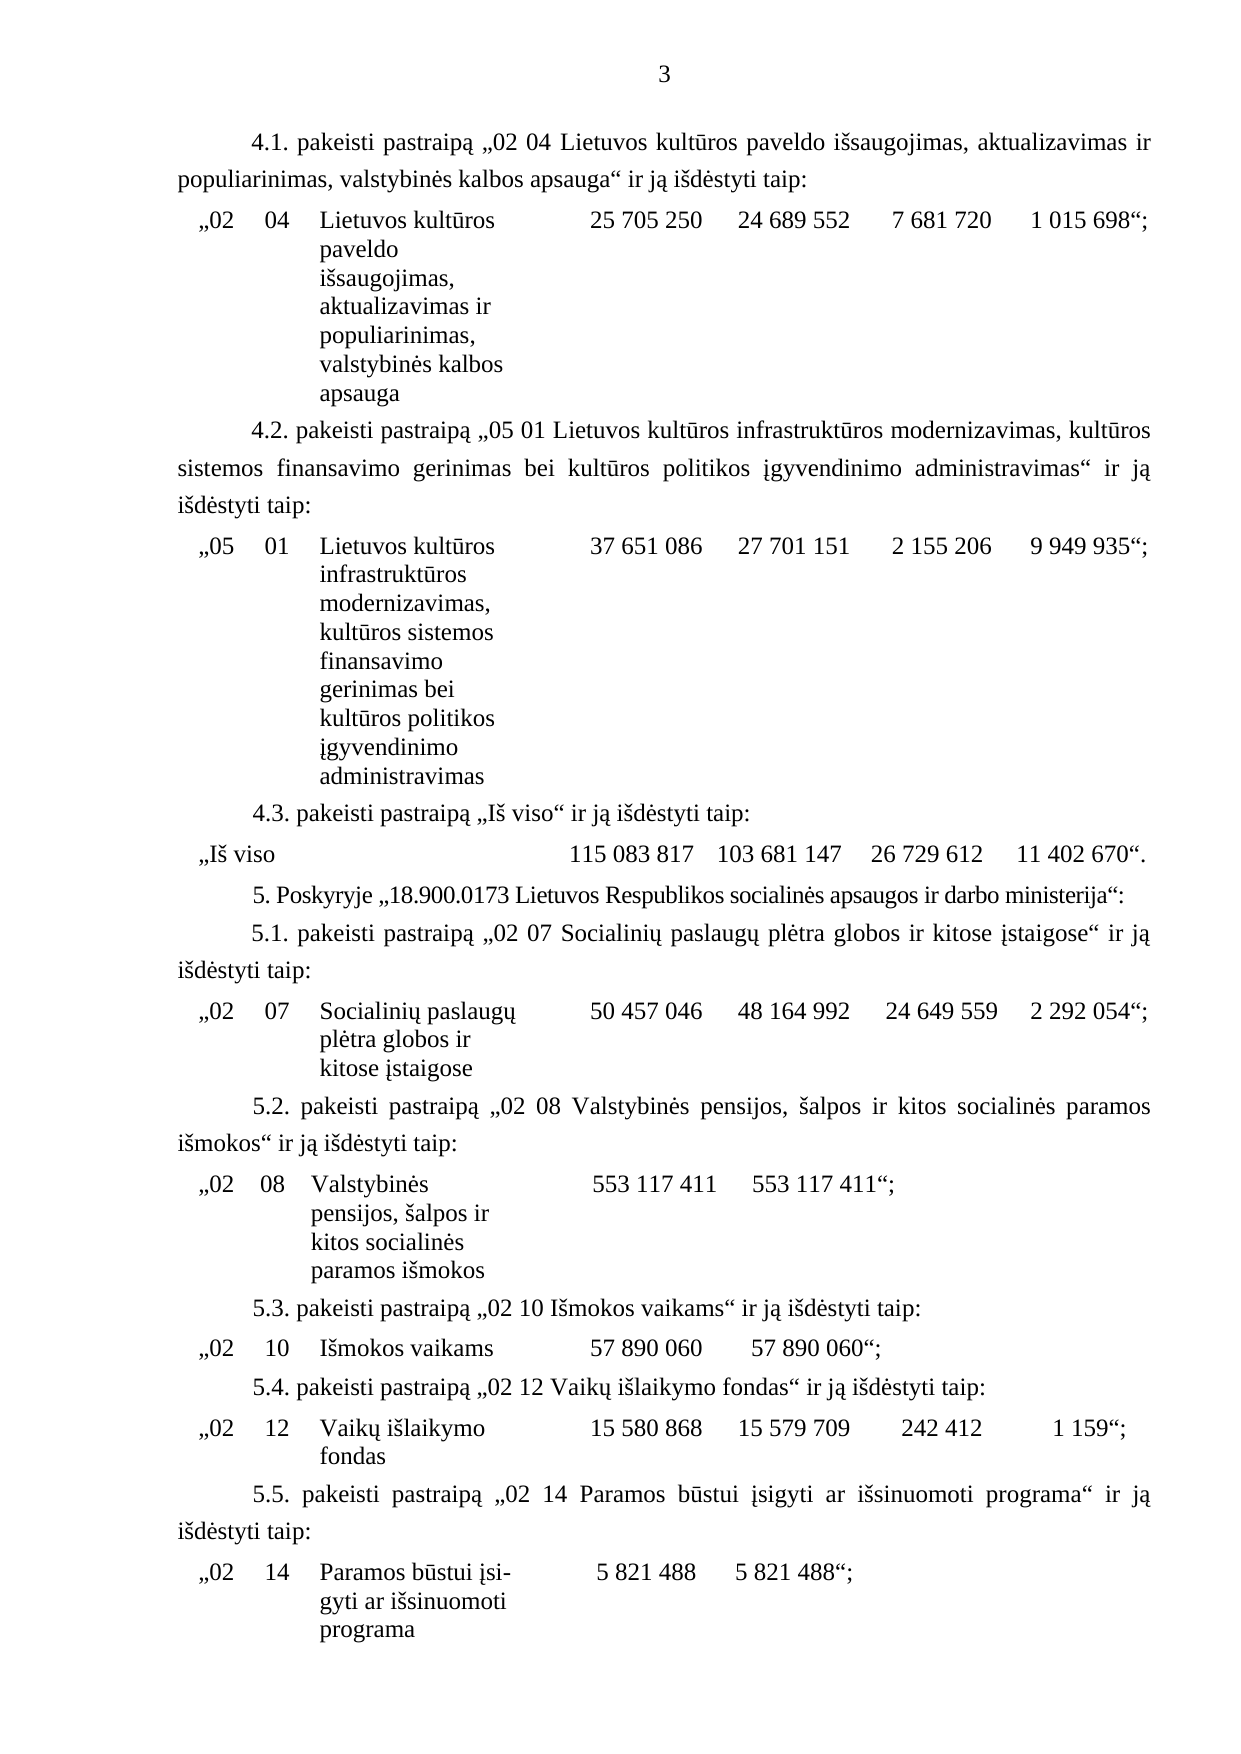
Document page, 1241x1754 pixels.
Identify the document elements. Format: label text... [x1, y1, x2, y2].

table_header 15 580 868 [573, 1413, 720, 1470]
table_header Valstybinės pensijos, šalpos ir kitos socialinės paramos išmokos [299, 1169, 528, 1284]
table_header 5 821 488“; [720, 1557, 868, 1643]
table_header 24 649 559 [868, 996, 1015, 1082]
table_header „02 [187, 205, 246, 406]
table_header Vaikų išlaikymo fondas [308, 1413, 528, 1470]
table_header 2 292 054“; [1015, 996, 1163, 1082]
table_header Paramos būstui įsi-gyti ar išsinuomoti programa [308, 1557, 528, 1643]
table_header „02 [187, 996, 246, 1082]
table_header 242 412 [868, 1413, 1015, 1470]
text 5.2. pakeisti pastraipą „02 08 Valstybinės pensijos, šalpos ir kitos socialinės paramos išmokos“ ir ją išdėstyti taip: [177, 1082, 1152, 1157]
table_header [868, 1557, 1015, 1643]
table_header 07 [246, 996, 308, 1082]
table_header [912, 1169, 1015, 1284]
text 5.1. pakeisti pastraipą „02 07 Socialinių paslaugų plėtra globos ir kitose įstaigose“ ir ją išdėstyti taip: [177, 909, 1152, 984]
table_header [1015, 1334, 1163, 1363]
table_header [1015, 1557, 1163, 1643]
text 5.3. pakeisti pastraipą „02 10 Išmokos vaikams“ ir ją išdėstyti taip: [252, 1284, 1152, 1322]
table_header 15 579 709 [720, 1413, 868, 1470]
table_header 50 457 046 [573, 996, 720, 1082]
table_header 9 949 935“; [1015, 531, 1163, 789]
table_header Socialinių paslaugų plėtra globos ir kitose įstaigose [308, 996, 528, 1082]
table_header [528, 1169, 574, 1284]
table_header [528, 1334, 572, 1363]
table_header [458, 839, 558, 871]
table_header 48 164 992 [720, 996, 868, 1082]
table_header 01 [246, 531, 308, 789]
table_header 115 083 817 [558, 839, 705, 871]
table_header 7 681 720 [868, 205, 1015, 406]
table_header 1 015 698“; [1015, 205, 1163, 406]
table_header „02 [187, 1557, 246, 1643]
table_header „Iš viso [187, 839, 457, 871]
table_header [528, 531, 572, 789]
text 5.5. pakeisti pastraipą „02 14 Paramos būstui įsigyti ar išsinuomoti programa“ ir ją išdėstyti taip: [177, 1470, 1152, 1545]
table_header [1015, 1169, 1167, 1284]
table_header „02 [187, 1413, 246, 1470]
table_header 11 402 670“. [1001, 839, 1162, 871]
table_header 08 [246, 1169, 299, 1284]
table_header 5 821 488 [573, 1557, 720, 1643]
table_header 26 729 612 [853, 839, 1001, 871]
table_header 04 [246, 205, 308, 406]
table_header „02 [187, 1334, 246, 1363]
table_header Lietuvos kultūros infrastruktūros modernizavimas, kultūros sistemos finansavimo gerinimas bei kultūros politikos įgyvendinimo administravimas [308, 531, 528, 789]
table_header Lietuvos kultūros paveldo išsaugojimas, aktualizavimas ir populiarinimas, valstybinės kalbos apsauga [308, 205, 528, 406]
table_header [528, 996, 572, 1082]
table_header 57 890 060 [573, 1334, 720, 1363]
table_header 57 890 060“; [720, 1334, 912, 1363]
table_header [528, 205, 572, 406]
table_header 37 651 086 [573, 531, 720, 789]
table_header „02 [187, 1169, 246, 1284]
text 4.3. pakeisti pastraipą „Iš viso“ ir ją išdėstyti taip: [252, 789, 1152, 827]
table_header 27 701 151 [720, 531, 868, 789]
table_header 25 705 250 [573, 205, 720, 406]
table_header 553 117 411 [574, 1169, 735, 1284]
table_header 10 [246, 1334, 308, 1363]
table_header 24 689 552 [720, 205, 868, 406]
table_header [528, 1557, 572, 1643]
table_header Išmokos vaikams [308, 1334, 528, 1363]
text 5.4. pakeisti pastraipą „02 12 Vaikų išlaikymo fondas“ ir ją išdėstyti taip: [252, 1363, 1152, 1401]
table_header 2 155 206 [868, 531, 1015, 789]
table_header 14 [246, 1557, 308, 1643]
text 5. Poskyryje „18.900.0173 Lietuvos Respublikos socialinės apsaugos ir darbo ministerija“: [252, 871, 1152, 909]
table_header 553 117 411“; [735, 1169, 912, 1284]
text 4.2. pakeisti pastraipą „05 01 Lietuvos kultūros infrastruktūros modernizavimas, kultūros sistemos finansavimo gerinimas bei kultūros politikos įgyvendinimo administravimas“ ir ją išdėstyti taip: [177, 406, 1152, 519]
table_header [528, 1413, 572, 1470]
table_header [912, 1334, 1015, 1363]
text 4.1. pakeisti pastraipą „02 04 Lietuvos kultūros paveldo išsaugojimas, aktualizavimas ir populiarinimas, valstybinės kalbos apsauga“ ir ją išdėstyti taip: [177, 118, 1152, 193]
table_header 103 681 147 [705, 839, 853, 871]
table_header 1 159“; [1015, 1413, 1163, 1470]
table_header 12 [246, 1413, 308, 1470]
table_header „05 [187, 531, 246, 789]
